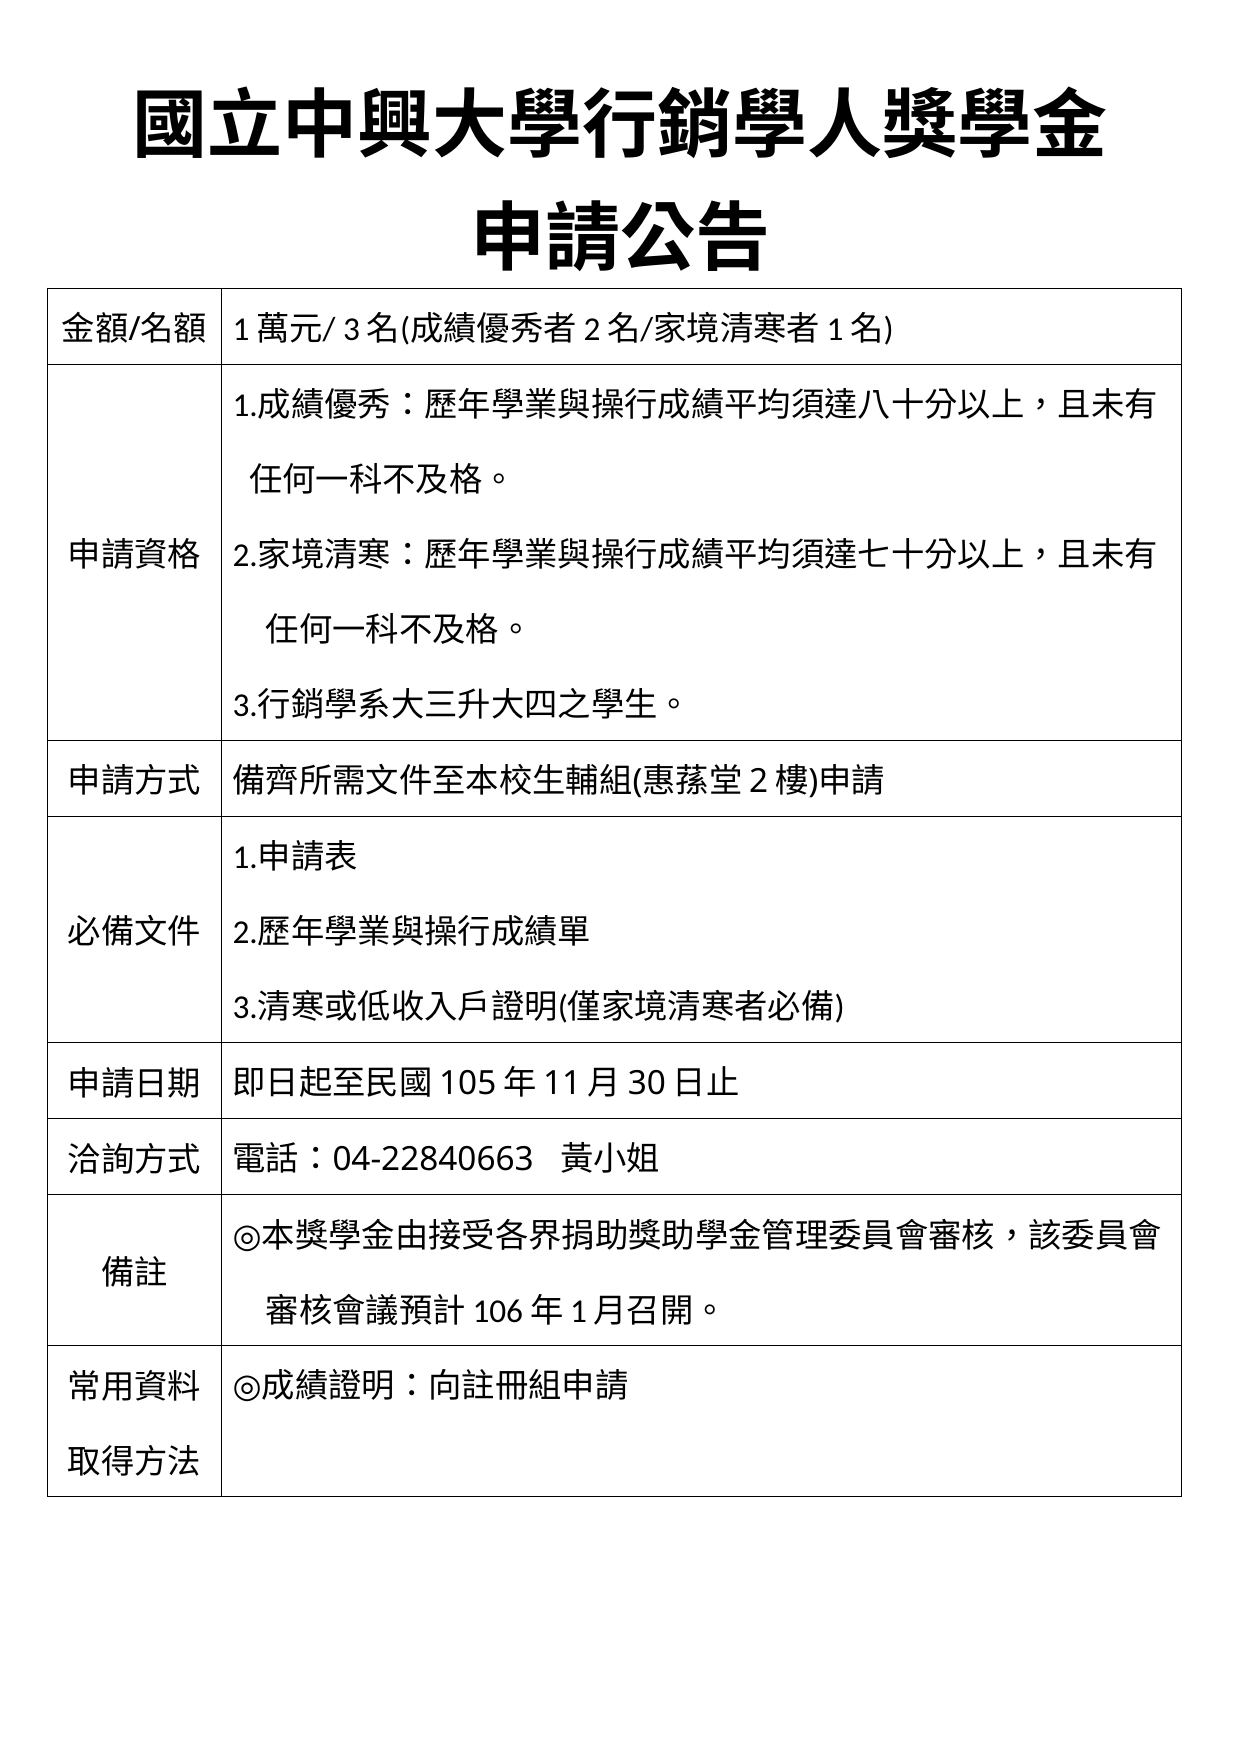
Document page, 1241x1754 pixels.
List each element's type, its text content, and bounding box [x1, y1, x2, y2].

table_cell 常用資料 取得方法 [48, 1346, 221, 1496]
table_cell 申請資格 [48, 365, 221, 740]
table_cell ◎本獎學金由接受各界捐助獎助學金管理委員會審核，該委員會審核會議預計106年1月召開。 [222, 1195, 1181, 1345]
table_cell 備註 [48, 1195, 221, 1345]
table_cell 必備文件 [48, 817, 221, 1042]
text 國立中興大學行銷學人獎學金 [59, 63, 1181, 175]
table_cell ◎成績證明：向註冊組申請 [222, 1346, 1181, 1496]
table_cell 即日起至民國105年11月30日止 [222, 1043, 1181, 1118]
table_cell 洽詢方式 [48, 1119, 221, 1194]
table_cell 申請方式 [48, 741, 221, 816]
table_header 1萬元/ 3名(成績優秀者2名/家境清寒者1名) [222, 289, 1181, 364]
table_cell 1.申請表 2.歷年學業與操行成績單 3.清寒或低收入戶證明(僅家境清寒者必備) [222, 817, 1181, 1042]
table_cell 1.成績優秀：歷年學業與操行成績平均須達八十分以上，且未有任何一科不及格。 2.家境清寒：歷年學業與操行成績平均須達七十分以上，且未有任何一科不及格。 3.行銷學系大三升大四之學生。 [222, 365, 1181, 740]
text 申請公告 [59, 175, 1181, 288]
table_header 金額/名額 [48, 289, 221, 364]
table_cell 備齊所需文件至本校生輔組(惠蓀堂2樓)申請 [222, 741, 1181, 816]
table_cell 申請日期 [48, 1043, 221, 1118]
table_cell 電話：04-22840663 黃小姐 [222, 1119, 1181, 1194]
